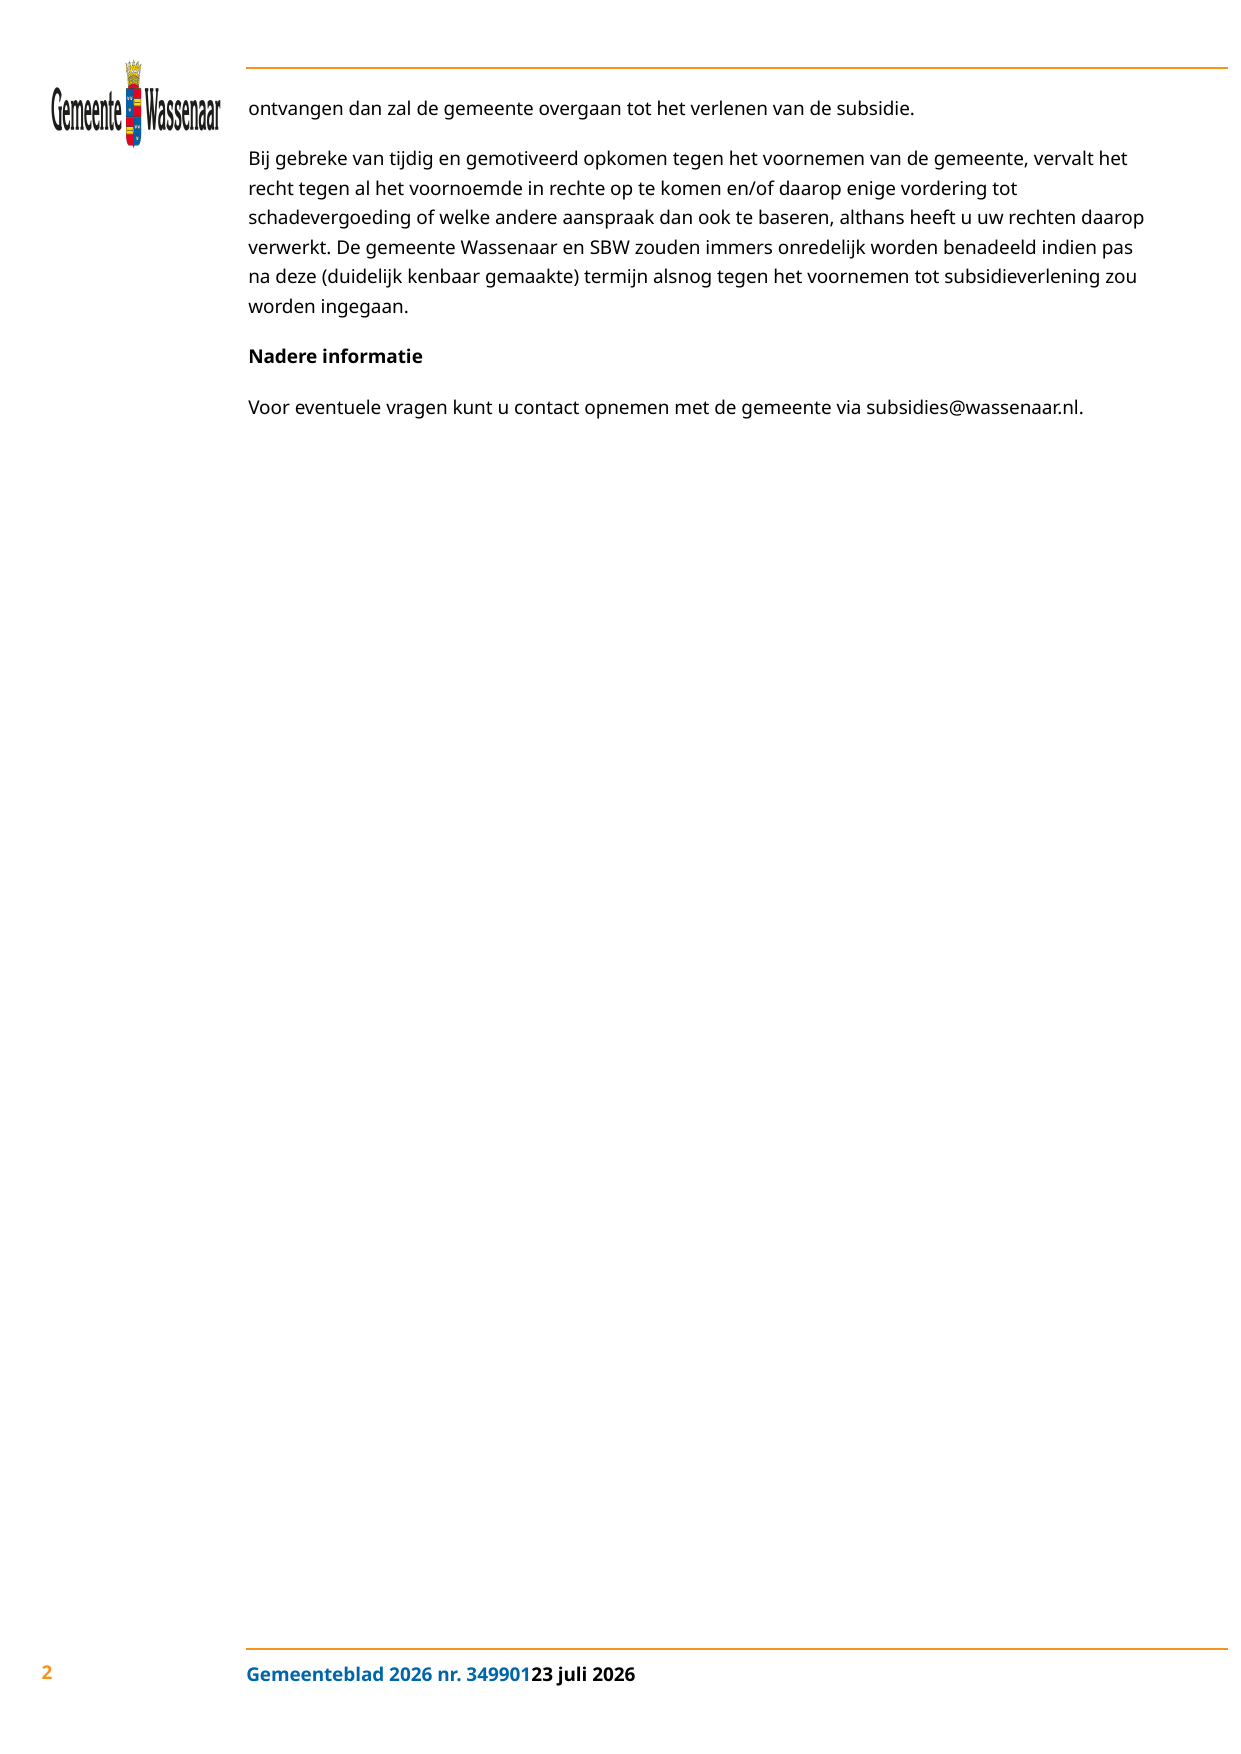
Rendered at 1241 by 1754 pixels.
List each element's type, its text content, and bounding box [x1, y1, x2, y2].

text Nadere informatie [248, 343, 1152, 369]
picture [41, 47, 231, 172]
text Bij gebreke van tijdig en gemotiveerd opkomen tegen het voornemen van de gemeente, vervalt het recht tegen al het voornoemde in rechte op te komen en/of daarop enige vordering tot schadevergoeding of welke andere aanspraak dan ook te baseren, althans heeft u uw rechten daarop verwerkt. De gemeente Wassenaar en SBW zouden immers onredelijk worden benadeeld indien pas na deze (duidelijk kenbaar gemaakte) termijn alsnog tegen het voornemen tot subsidieverlening zou worden ingegaan. [248, 145, 1152, 319]
text ontvangen dan zal de gemeente overgaan tot het verlenen van de subsidie. [248, 95, 1152, 121]
text Voor eventuele vragen kunt u contact opnemen met de gemeente via subsidies@wassenaar.nl. [248, 394, 1152, 420]
